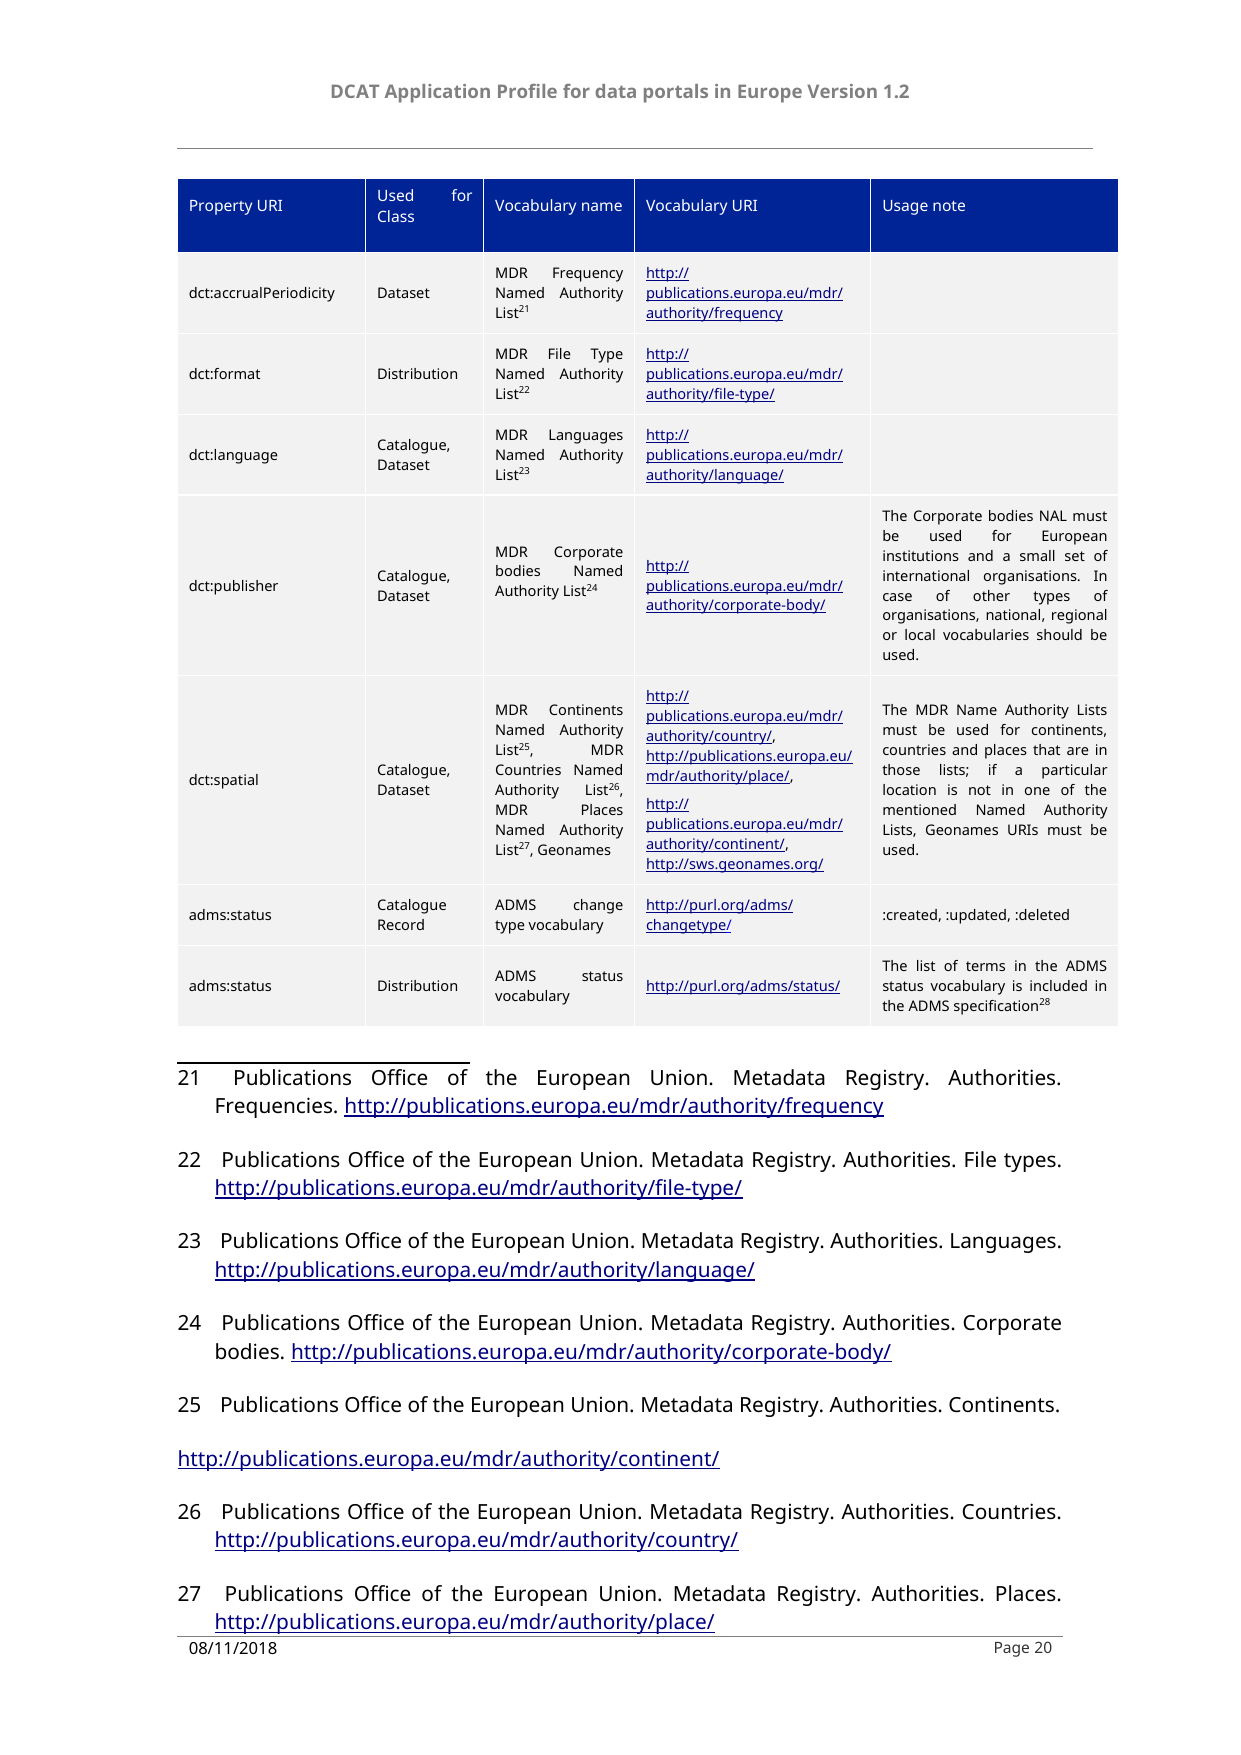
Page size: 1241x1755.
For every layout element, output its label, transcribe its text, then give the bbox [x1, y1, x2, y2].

table_cell http://publications.europa.eu/mdr/authority/language/ [635, 415, 870, 494]
table_cell Catalogue, Dataset [366, 676, 483, 884]
table_cell adms:status [178, 946, 365, 1026]
table_cell MDR Continents Named Authority List, MDR Countries Named Authority List, MDR Places Named Authority List, Geonames [484, 676, 634, 884]
table_cell http://publications.europa.eu/mdr/authority/file-type/ [635, 334, 870, 414]
table_cell MDR Corporate bodies Named Authority List [484, 496, 634, 675]
table_header Usage note [871, 179, 1118, 252]
table_cell The list of terms in the ADMS status vocabulary is included in the ADMS specification [871, 946, 1118, 1026]
table_cell MDR Languages Named Authority List [484, 415, 634, 494]
table_cell http://publications.europa.eu/mdr/authority/frequency [635, 253, 870, 333]
table_cell Catalogue, Dataset [366, 496, 483, 675]
table_cell ADMS change type vocabulary [484, 885, 634, 945]
table_cell http://publications.europa.eu/mdr/authority/country/, http://publications.europa.eu/mdr/authority/place/, http://publications.europa.eu/mdr/authority/continent/, http://sws.geonames.org/ [635, 676, 870, 884]
table_cell The Corporate bodies NAL must be used for European institutions and a small set of international organisations. In case of other types of organisations, national, regional or local vocabularies should be used. [871, 496, 1118, 675]
table_cell http://purl.org/adms/status/ [635, 946, 870, 1026]
table_cell ADMS status vocabulary [484, 946, 634, 1026]
table_cell Catalogue, Dataset [366, 415, 483, 494]
table_header Vocabulary URI [635, 179, 870, 252]
table_header Property URI [178, 179, 365, 252]
table_cell MDR File Type Named Authority List [484, 334, 634, 414]
table_cell Catalogue Record [366, 885, 483, 945]
table_cell [871, 253, 1118, 333]
table_cell dct:format [178, 334, 365, 414]
table_cell [871, 334, 1118, 414]
table_cell [871, 415, 1118, 494]
table_cell http://publications.europa.eu/mdr/authority/corporate-body/ [635, 496, 870, 675]
table_cell dct:spatial [178, 676, 365, 884]
table_cell dct:language [178, 415, 365, 494]
table_cell adms:status [178, 885, 365, 945]
table_cell MDR Frequency Named Authority List [484, 253, 634, 333]
table_header Used for Class [366, 179, 483, 252]
table_cell Dataset [366, 253, 483, 333]
table_cell dct:accrualPeriodicity [178, 253, 365, 333]
table_cell The MDR Name Authority Lists must be used for continents, countries and places that are in those lists; if a particular location is not in one of the mentioned Named Authority Lists, Geonames URIs must be used. [871, 676, 1118, 884]
table_cell Distribution [366, 946, 483, 1026]
table_cell Distribution [366, 334, 483, 414]
table_header Vocabulary name [484, 179, 634, 252]
table_cell dct:publisher [178, 496, 365, 675]
table_cell http://purl.org/adms/changetype/ [635, 885, 870, 945]
table_cell :created, :updated, :deleted [871, 885, 1118, 945]
